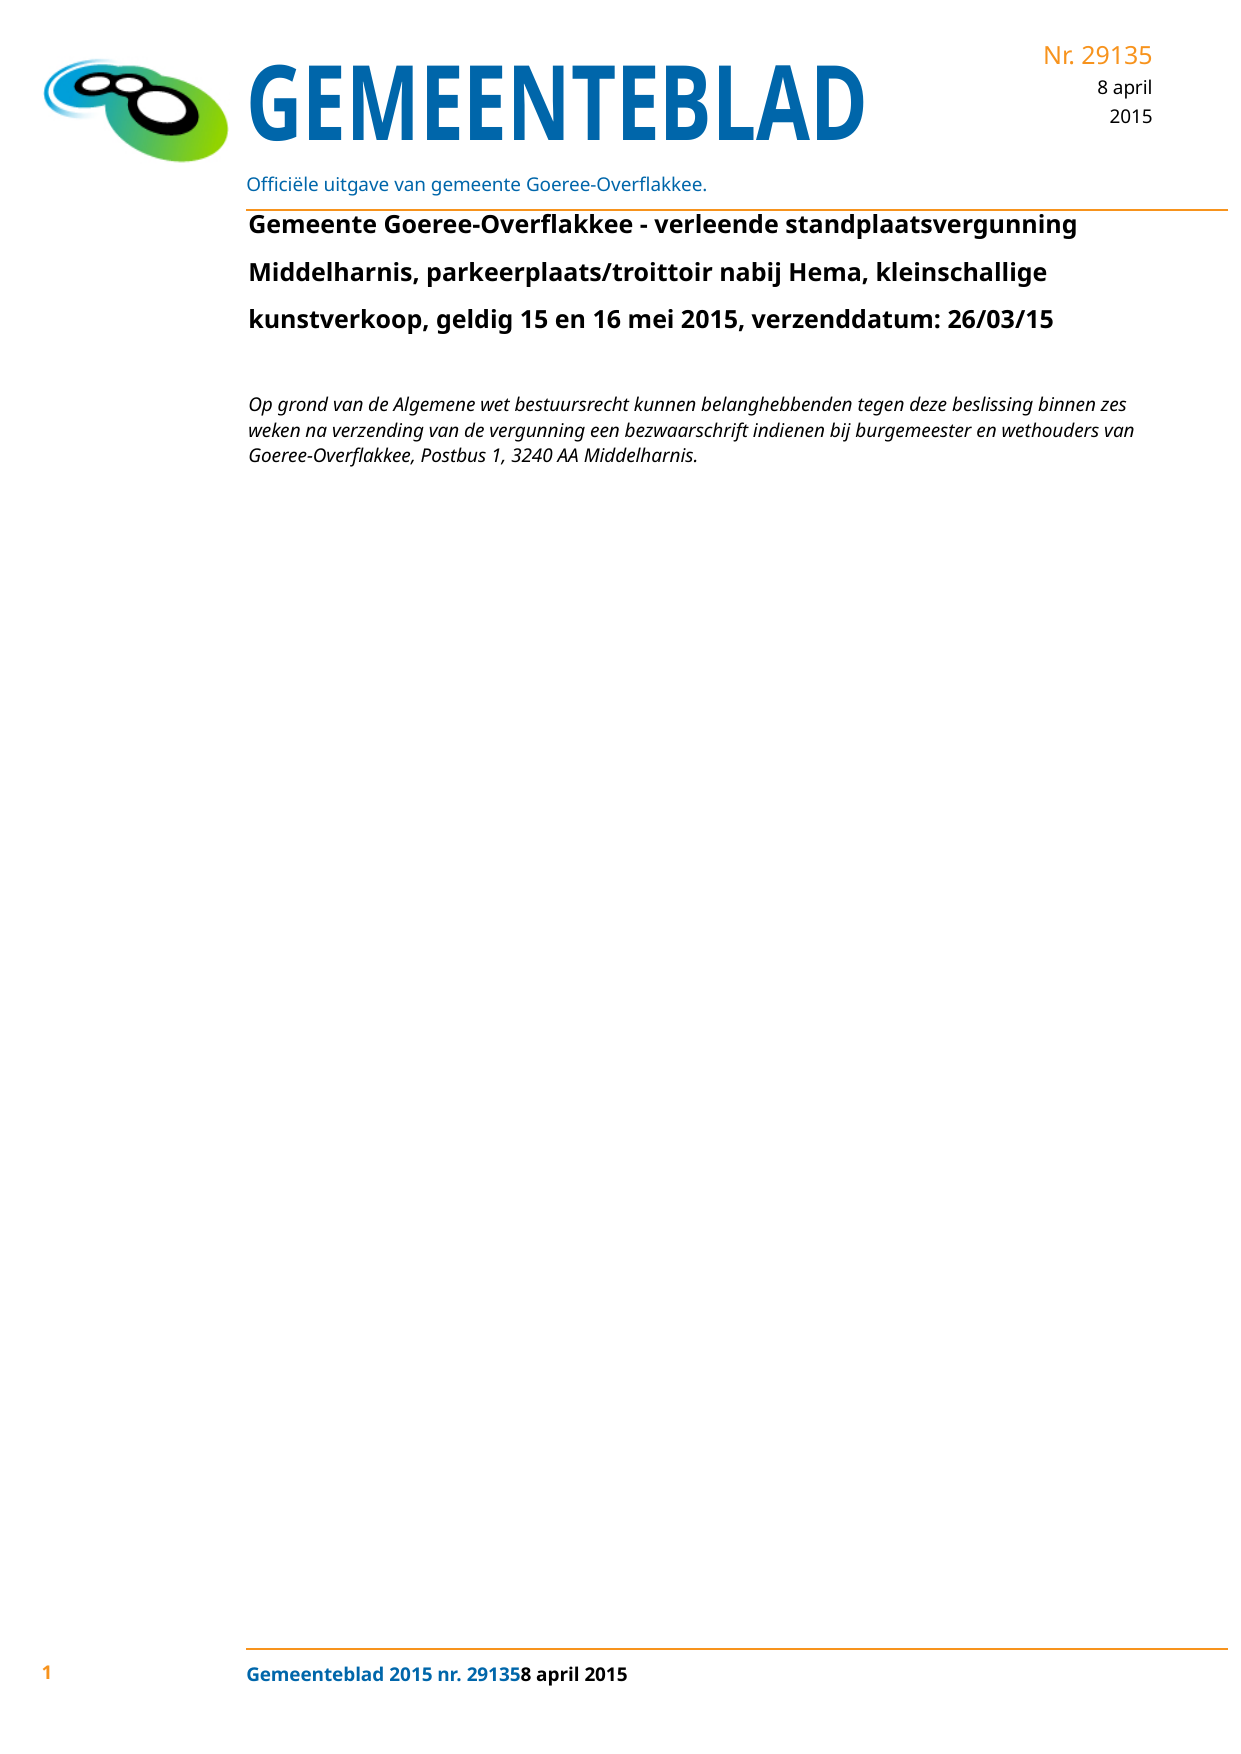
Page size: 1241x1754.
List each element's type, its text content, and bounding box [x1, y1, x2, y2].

text Op grond van de Algemene wet bestuursrecht kunnen belanghebbenden tegen deze beslissing binnen zes weken na verzending van de vergunning een bezwaarschrift indienen bij burgemeester en wethouders van Goeree-Overflakkee, Postbus 1, 3240 AA Middelharnis. [248, 391, 1152, 468]
picture [41, 47, 231, 172]
text Gemeente Goeree-Overflakkee - verleende standplaatsvergunning Middelharnis, parkeerplaats/troittoir nabij Hema, kleinschallige kunstverkoop, geldig 15 en 16 mei 2015, verzenddatum: 26/03/15 [248, 211, 1152, 336]
